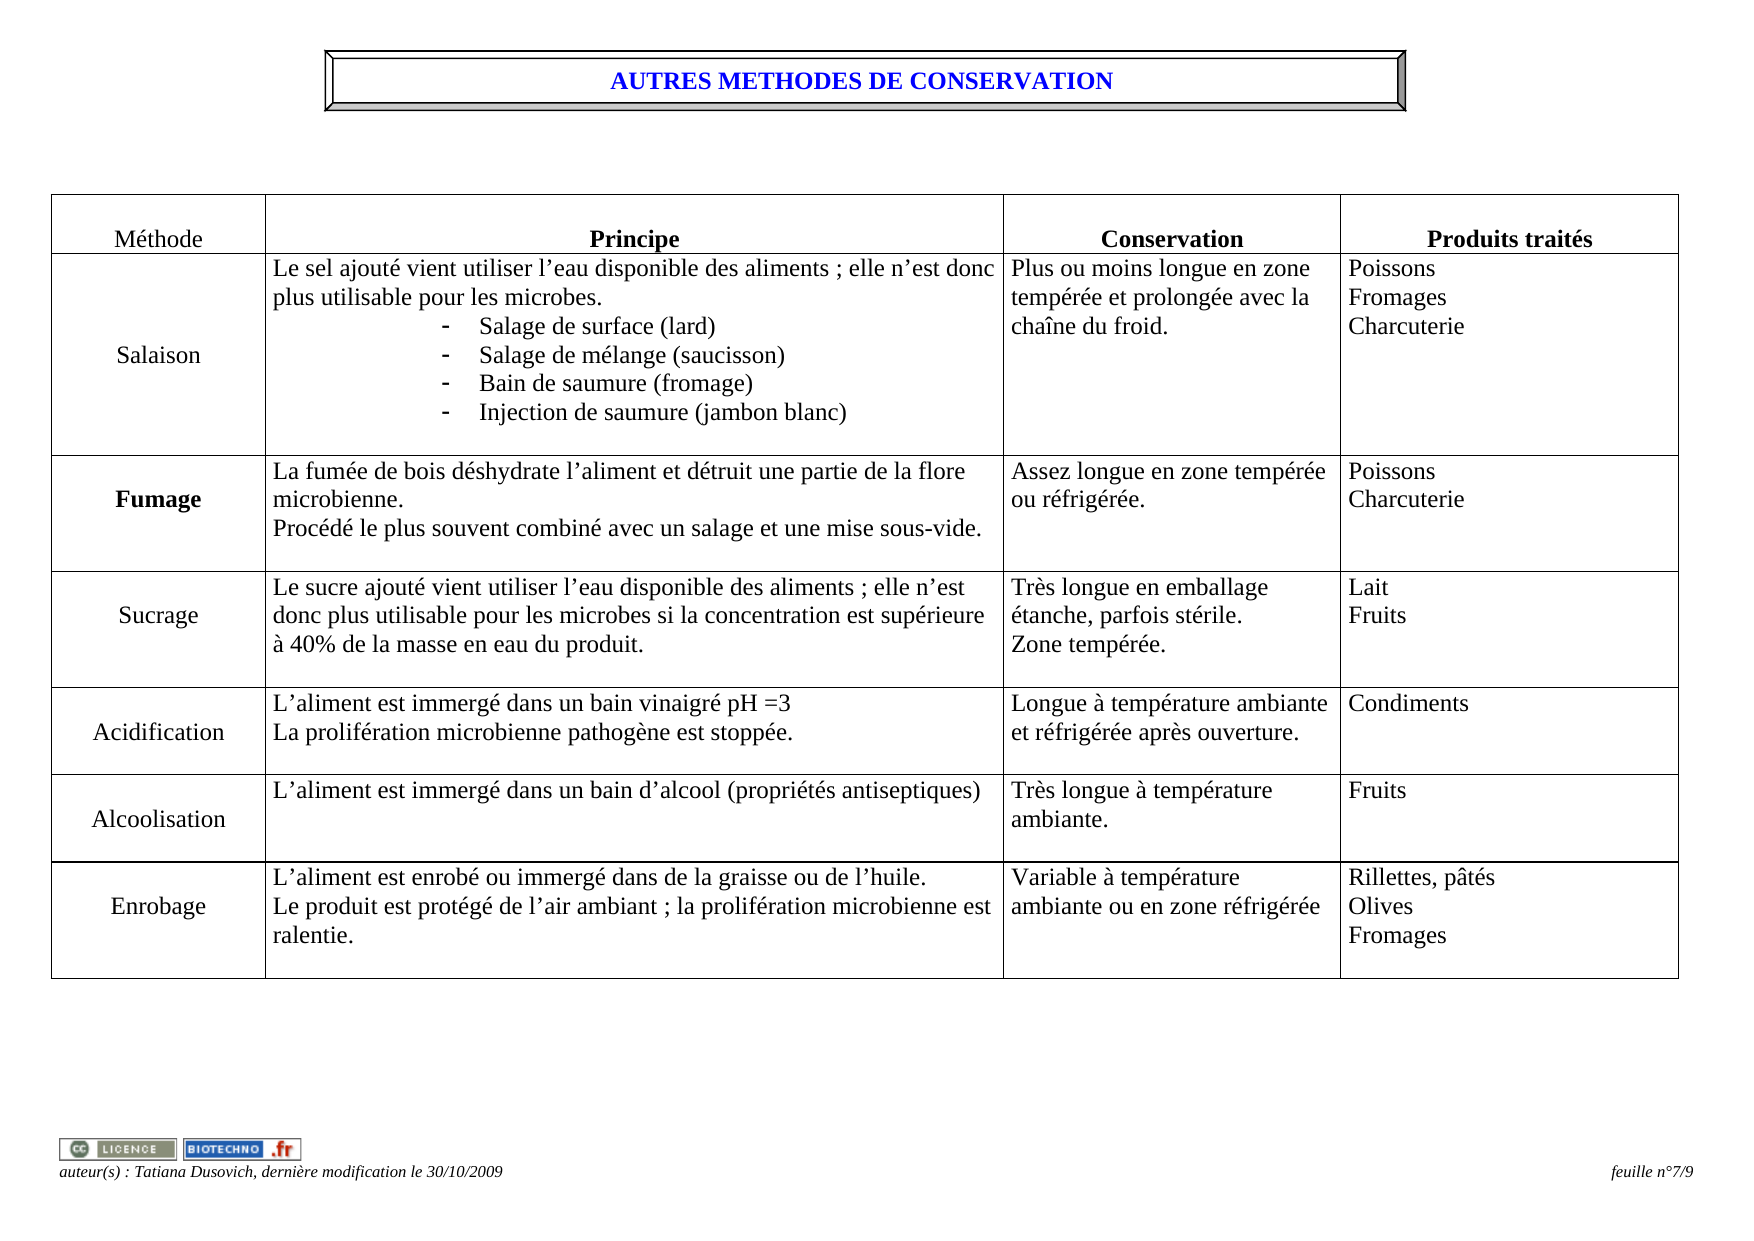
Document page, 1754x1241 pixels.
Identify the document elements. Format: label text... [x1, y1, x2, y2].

picture [59, 1138, 178, 1161]
table_cell Assez longue en zone tempérée ou réfrigérée. [1004, 456, 1340, 571]
table_cell Poissons Fromages Charcuterie [1341, 254, 1678, 455]
table_cell La fumée de bois déshydrate l’aliment et détruit une partie de la flore microbienne. Procédé le plus souvent combiné avec un salage et une mise sous-vide. [266, 456, 1003, 571]
table_cell Enrobage [52, 863, 265, 977]
table_cell Sucrage [52, 572, 265, 687]
table_cell Le sucre ajouté vient utiliser l’eau disponible des aliments ; elle n’est donc plus utilisable pour les microbes si la concentration est supérieure à 40% de la masse en eau du produit. [266, 572, 1003, 687]
table_cell Rillettes, pâtés Olives Fromages [1341, 863, 1678, 977]
table_cell Plus ou moins longue en zone tempérée et prolongée avec la chaîne du froid. [1004, 254, 1340, 455]
table_cell Condiments [1341, 688, 1678, 774]
table_cell L’aliment est immergé dans un bain vinaigré pH =3 La prolifération microbienne pathogène est stoppée. [266, 688, 1003, 774]
table_cell Acidification [52, 688, 265, 774]
table_cell L’aliment est immergé dans un bain d’alcool (propriétés antiseptiques) [266, 775, 1003, 861]
table_cell Salaison [52, 254, 265, 455]
table_cell Fumage [52, 456, 265, 571]
table_header Produits traités [1341, 195, 1678, 252]
table_cell Le sel ajouté vient utiliser l’eau disponible des aliments ; elle n’est donc plus utilisable pour les microbes. Salage de surface (lard) Salage de mélange (saucisson) Bain de saumure (fromage) Injection de saumure (jambon blanc) [266, 254, 1003, 455]
table_header Méthode [52, 195, 265, 252]
table_cell Poissons Charcuterie [1341, 456, 1678, 571]
picture [183, 1138, 302, 1161]
table_cell Longue à température ambiante et réfrigérée après ouverture. [1004, 688, 1340, 774]
table_cell Très longue en emballage étanche, parfois stérile. Zone tempérée. [1004, 572, 1340, 687]
table_cell L’aliment est enrobé ou immergé dans de la graisse ou de l’huile. Le produit est protégé de l’air ambiant ; la prolifération microbienne est ralentie. [266, 863, 1003, 977]
table_cell Alcoolisation [52, 775, 265, 861]
table_header Conservation [1004, 195, 1340, 252]
table_cell Fruits [1341, 775, 1678, 861]
table_header Principe [266, 195, 1003, 252]
table_cell Lait Fruits [1341, 572, 1678, 687]
table_cell Variable à température ambiante ou en zone réfrigérée [1004, 863, 1340, 977]
table_cell Très longue à température ambiante. [1004, 775, 1340, 861]
